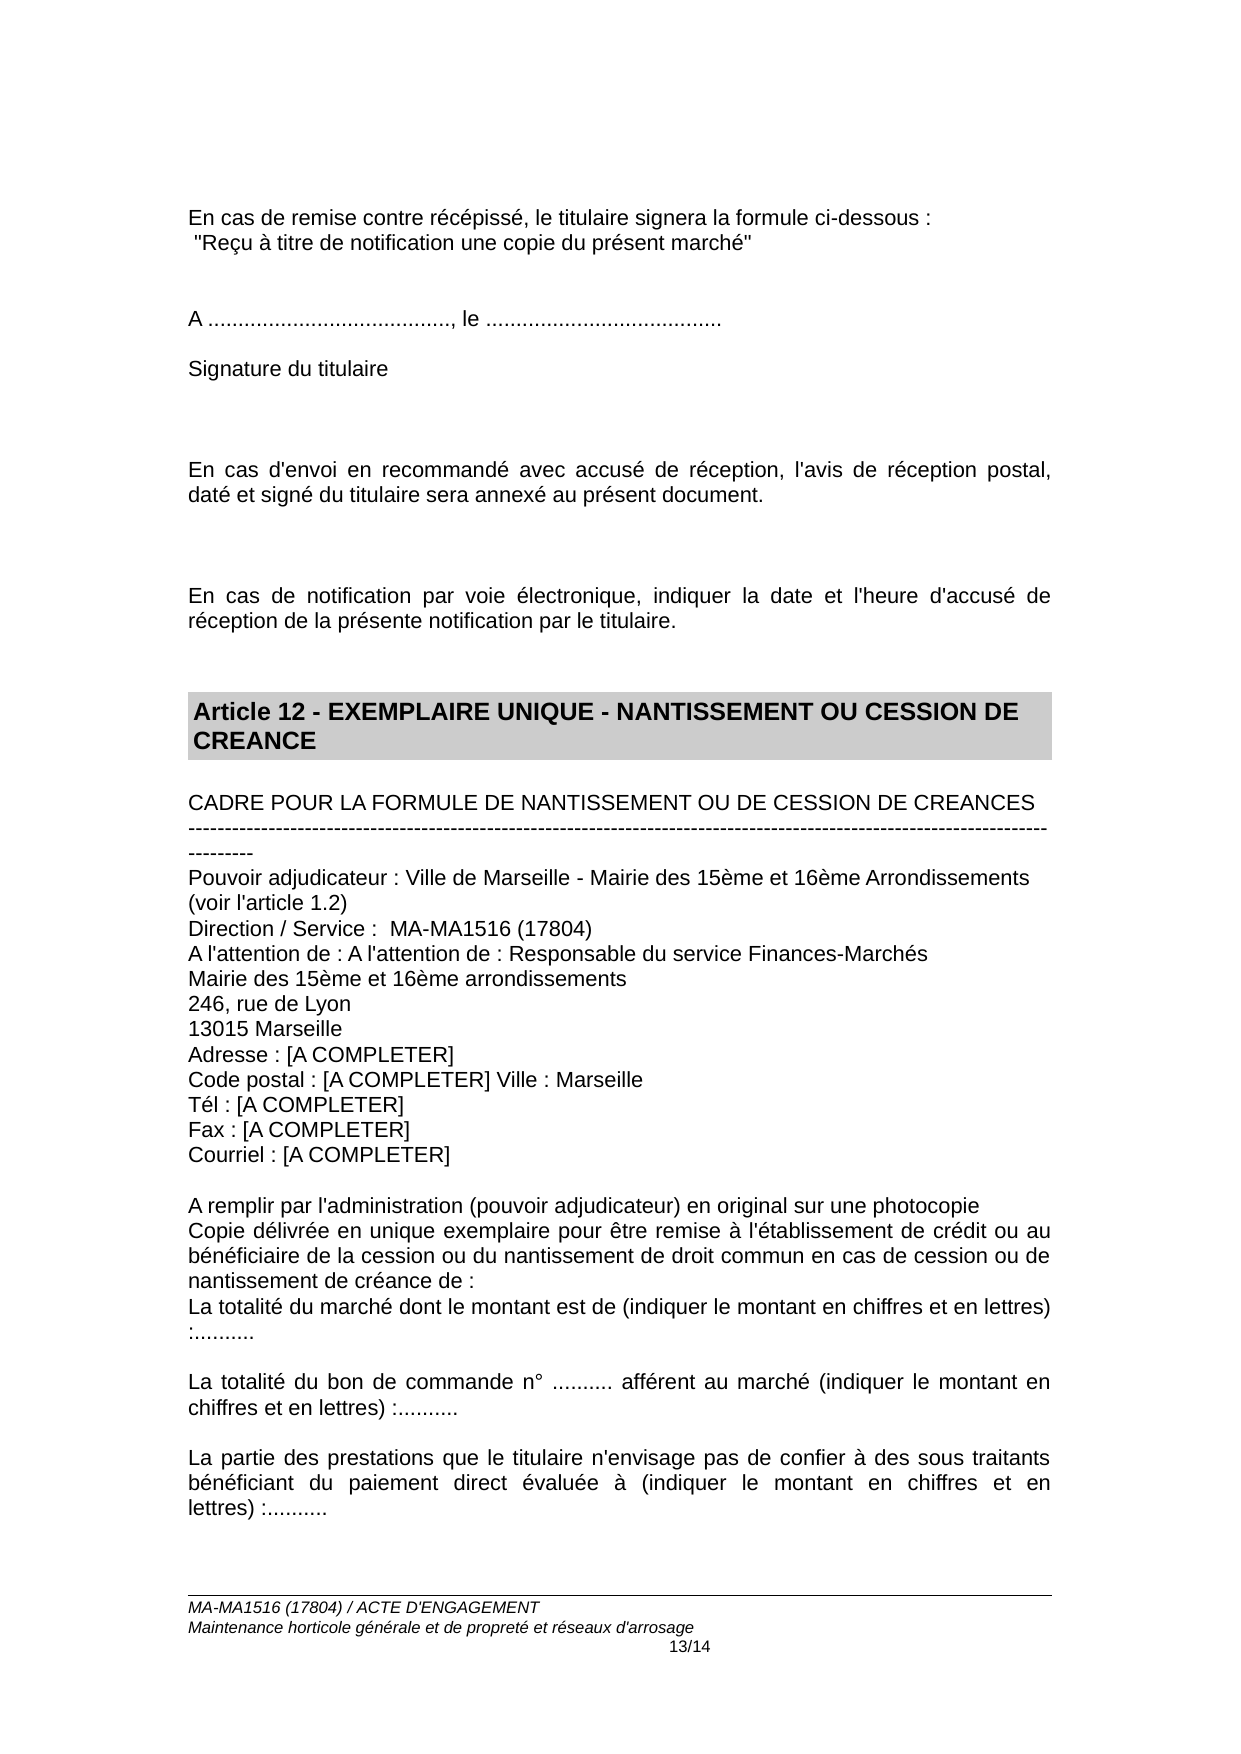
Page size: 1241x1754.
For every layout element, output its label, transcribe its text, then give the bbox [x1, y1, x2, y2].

text En cas de remise contre récépissé, le titulaire signera la formule ci-dessous : [188, 204, 1052, 230]
text Direction / Service : MA-MA1516 (17804) [188, 915, 1052, 941]
text Adresse : [A COMPLETER] [188, 1041, 1052, 1067]
text Code postal : [A COMPLETER] Ville : Marseille [188, 1067, 1052, 1092]
text La totalité du bon de commande n° .......... afférent au marché (indiquer le montant en chiffres et en lettres) :.......... [188, 1369, 1052, 1419]
text Tél : [A COMPLETER] [188, 1092, 1052, 1117]
text (voir l'article 1.2) [188, 890, 1052, 915]
text En cas d'envoi en recommandé avec accusé de réception, l'avis de réception postal, daté et signé du titulaire sera annexé au présent document. [188, 457, 1052, 507]
text La totalité du marché dont le montant est de (indiquer le montant en chiffres et en lettres) :.......... [188, 1293, 1052, 1344]
subtitle EXEMPLAIRE UNIQUE - NANTISSEMENT OU CESSION DE CREANCE [190, 695, 1050, 758]
text Courriel : [A COMPLETER] [188, 1142, 1052, 1167]
text En cas de notification par voie électronique, indiquer la date et l'heure d'accusé de réception de la présente notification par le titulaire. [188, 583, 1052, 633]
text Copie délivrée en unique exemplaire pour être remise à l'établissement de crédit ou au bénéficiaire de la cession ou du nantissement de droit commun en cas de cession ou de nantissement de créance de : [188, 1218, 1052, 1293]
text La partie des prestations que le titulaire n'envisage pas de confier à des sous traitants bénéficiant du paiement direct évaluée à (indiquer le montant en chiffres et en lettres) :.......... [188, 1445, 1052, 1520]
text A remplir par l'administration (pouvoir adjudicateur) en original sur une photocopie [188, 1193, 1052, 1218]
text A ........................................, le ....................................... [188, 305, 1052, 331]
text A l'attention de : A l'attention de : Responsable du service Finances-Marchés [188, 941, 1052, 966]
text Fax : [A COMPLETER] [188, 1117, 1052, 1142]
text CADRE POUR LA FORMULE DE NANTISSEMENT OU DE CESSION DE CREANCES [188, 789, 1052, 814]
text Pouvoir adjudicateur : Ville de Marseille - Mairie des 15ème et 16ème Arrondissements [188, 865, 1052, 890]
text 13015 Marseille [188, 1016, 1052, 1041]
text "Reçu à titre de notification une copie du présent marché" [188, 230, 1052, 255]
text Mairie des 15ème et 16ème arrondissements [188, 966, 1052, 991]
text ------------------------------------------------------------------------------------------------------------------------------- [188, 814, 1052, 865]
text Signature du titulaire [188, 356, 1052, 381]
text 246, rue de Lyon [188, 991, 1052, 1016]
